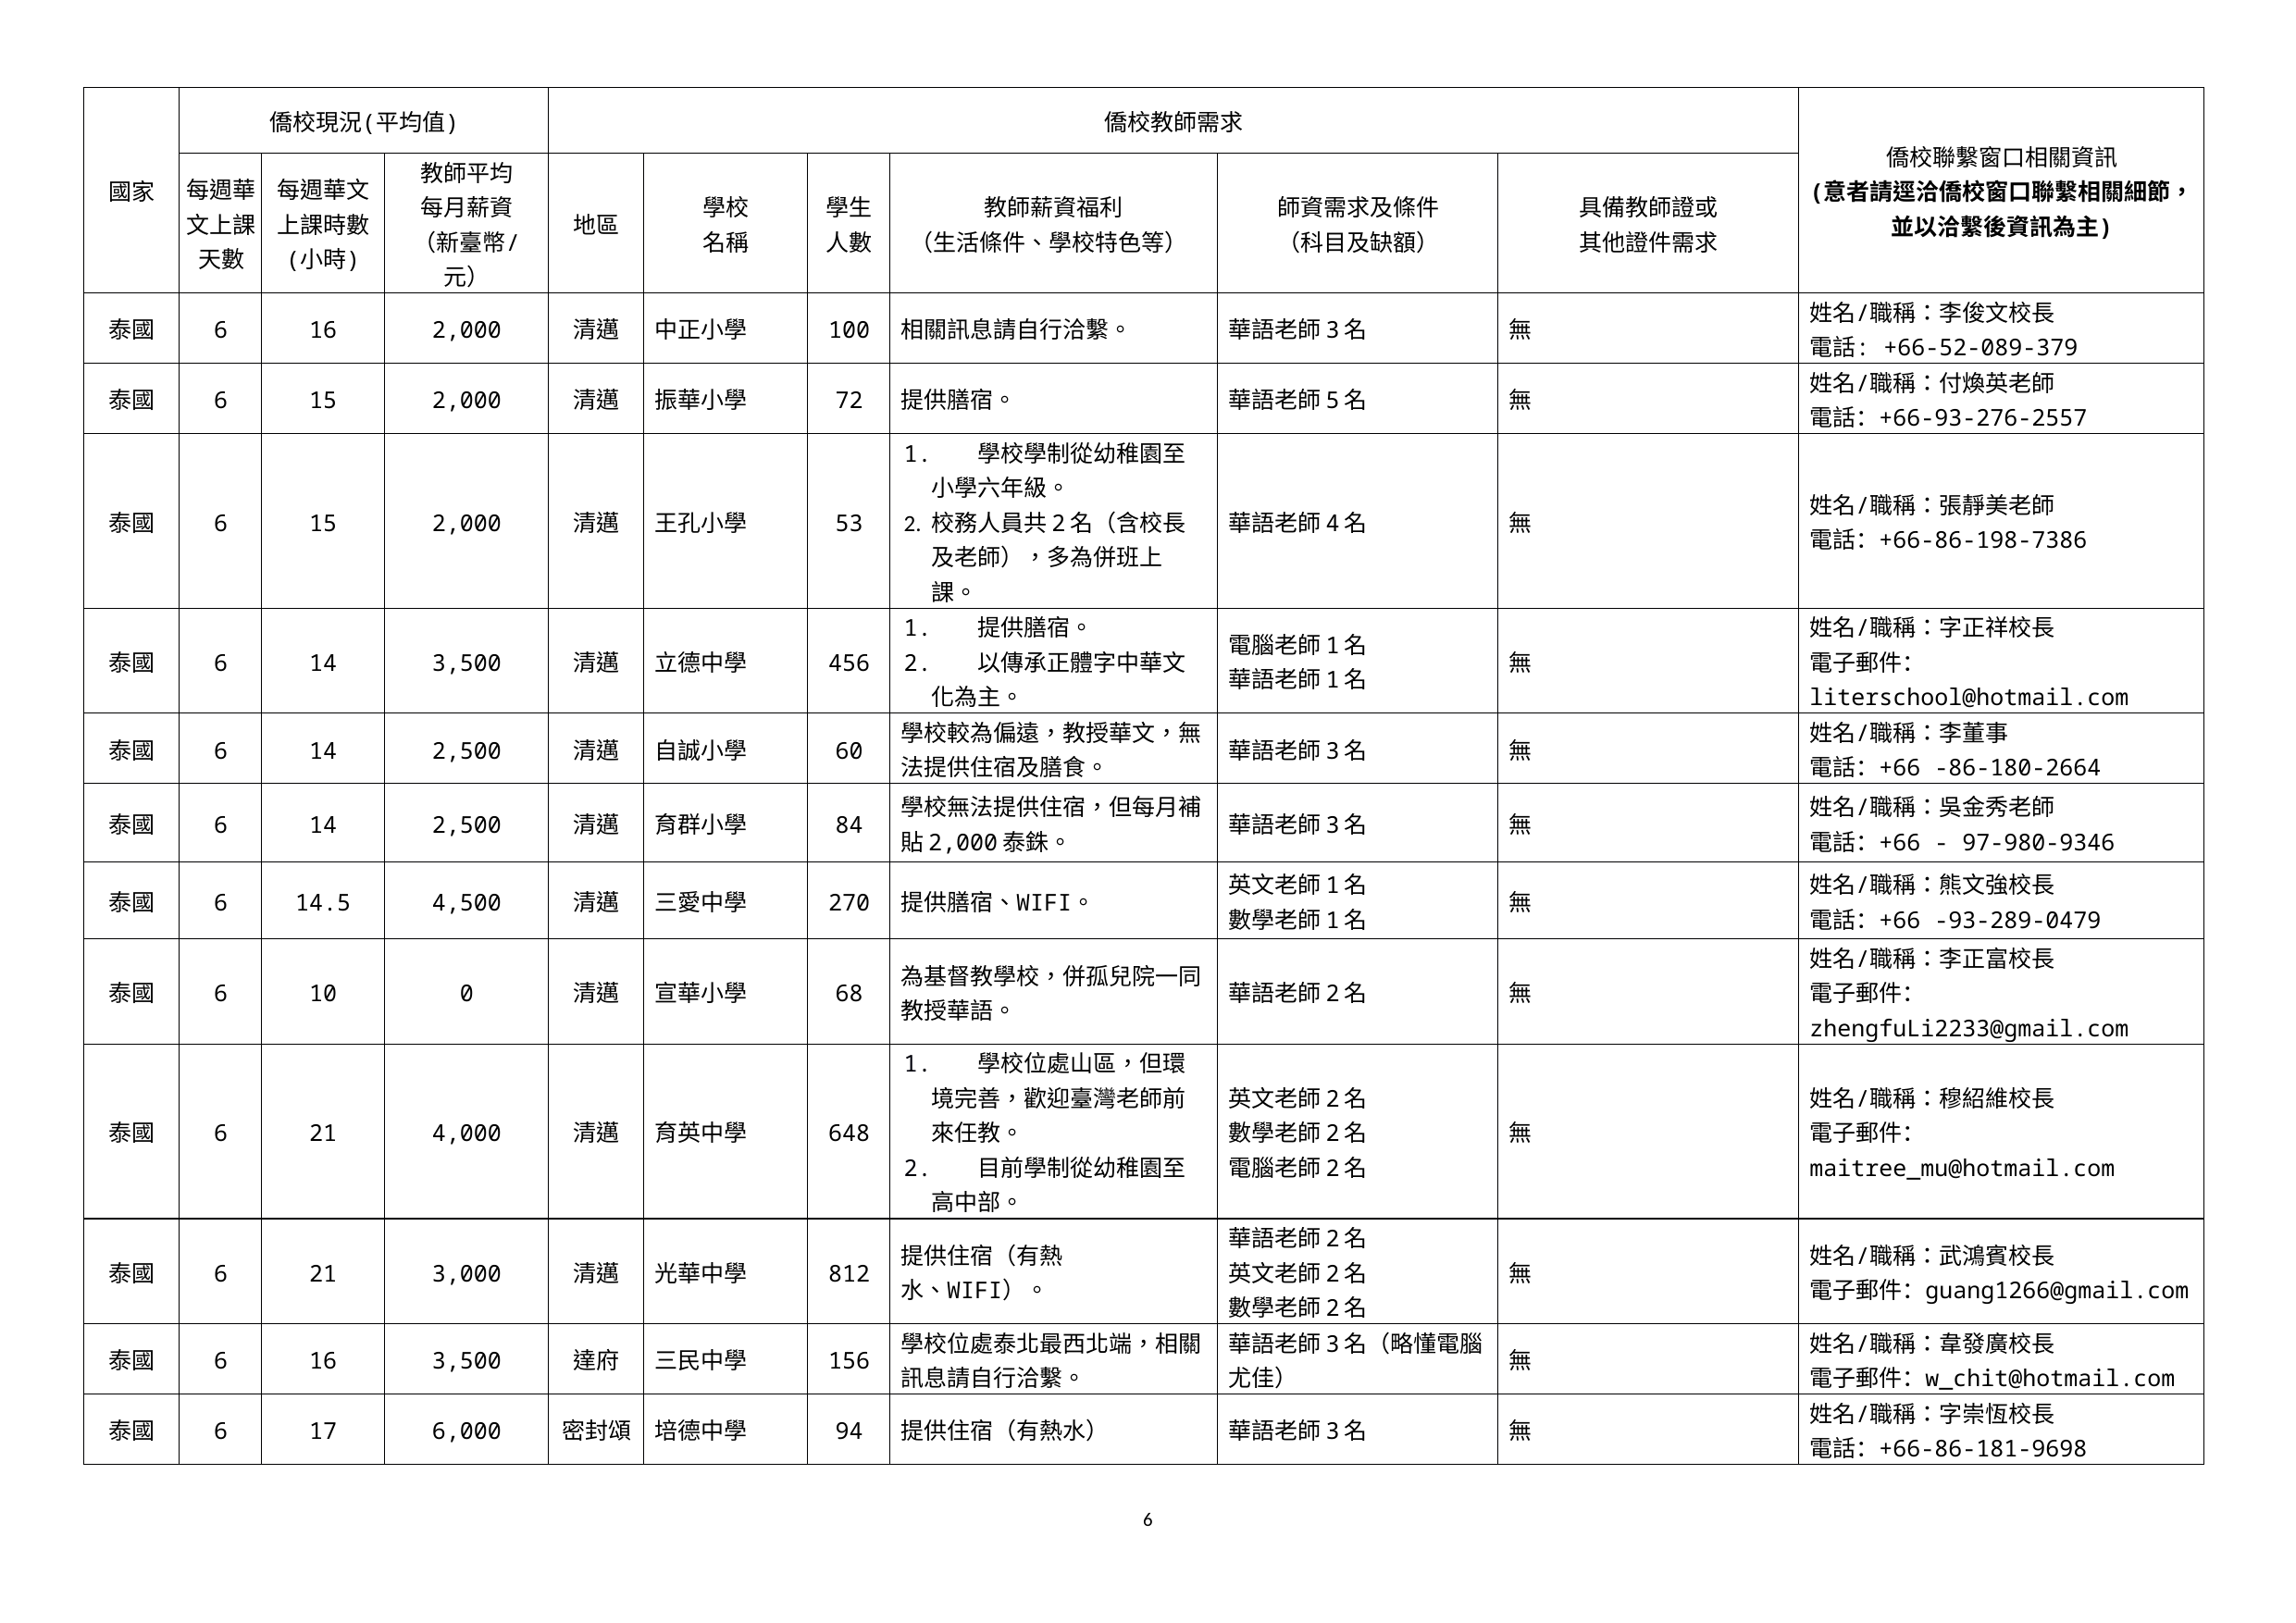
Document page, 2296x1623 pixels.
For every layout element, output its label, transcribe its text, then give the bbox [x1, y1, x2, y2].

table_cell 華語老師5名 [1218, 364, 1497, 433]
table_cell 無 [1498, 434, 1798, 608]
table_cell 2,500 [385, 784, 548, 861]
table_cell 清邁 [549, 609, 643, 712]
table_cell 6 [180, 713, 261, 783]
table_cell 14 [262, 609, 384, 712]
table_cell 提供膳宿、WIFI。 [890, 862, 1217, 938]
table_cell 王孔小學 [644, 434, 807, 608]
table_cell 14.5 [262, 862, 384, 938]
table_cell 英文老師1名 數學老師1名 [1218, 862, 1497, 938]
table_cell 21 [262, 1220, 384, 1323]
table_header 僑校聯繫窗口相關資訊 (意者請逕洽僑校窗口聯繫相關細節，並以洽繫後資訊為主) [1799, 88, 2203, 292]
table_cell 泰國 [84, 434, 179, 608]
table_cell 提供膳宿。 [890, 364, 1217, 433]
table_cell 4,500 [385, 862, 548, 938]
table_cell 育群小學 [644, 784, 807, 861]
table_cell 14 [262, 713, 384, 783]
table_cell 16 [262, 293, 384, 363]
table_cell 無 [1498, 1324, 1798, 1394]
table_cell 60 [808, 713, 889, 783]
table_cell 教師薪資福利 （生活條件、學校特色等） [890, 154, 1217, 292]
table_cell 華語老師3名 [1218, 293, 1497, 363]
table_cell 2,000 [385, 364, 548, 433]
table_cell 6 [180, 1324, 261, 1394]
table_cell 提供住宿（有熱水、WIFI）。 [890, 1220, 1217, 1323]
table_cell 2,500 [385, 713, 548, 783]
table_cell 華語老師3名（略懂電腦尤佳） [1218, 1324, 1497, 1394]
table_cell 270 [808, 862, 889, 938]
table_cell 電腦老師1名 華語老師1名 [1218, 609, 1497, 712]
table_cell 華語老師3名 [1218, 784, 1497, 861]
table_cell 華語老師3名 [1218, 1394, 1497, 1464]
table_cell 姓名/職稱：熊文強校長 電話：+66 -93-289-0479 [1799, 862, 2203, 938]
table_cell 無 [1498, 713, 1798, 783]
table_cell 清邁 [549, 862, 643, 938]
table_cell 地區 [549, 154, 643, 292]
table_cell 156 [808, 1324, 889, 1394]
table_cell 3,500 [385, 1324, 548, 1394]
table_cell 清邁 [549, 1045, 643, 1218]
table_cell 英文老師2名 數學老師2名 電腦老師2名 [1218, 1045, 1497, 1218]
table_cell 光華中學 [644, 1220, 807, 1323]
table_cell 4,000 [385, 1045, 548, 1218]
table_header 僑校現況(平均值) [180, 88, 548, 153]
table_cell 648 [808, 1045, 889, 1218]
table_header 僑校教師需求 [549, 88, 1798, 153]
table_cell 無 [1498, 364, 1798, 433]
table_cell 姓名/職稱：字崇恆校長 電話：+66-86-181-9698 [1799, 1394, 2203, 1464]
table_cell 812 [808, 1220, 889, 1323]
table_cell 21 [262, 1045, 384, 1218]
table_cell 清邁 [549, 713, 643, 783]
table_cell 6 [180, 434, 261, 608]
table_cell 72 [808, 364, 889, 433]
table_cell 振華小學 [644, 364, 807, 433]
table_cell 學生 人數 [808, 154, 889, 292]
table_cell 提供住宿（有熱水） [890, 1394, 1217, 1464]
table_cell 立德中學 [644, 609, 807, 712]
table_cell 姓名/職稱：李俊文校長 電話: +66-52-089-379 [1799, 293, 2203, 363]
table_cell 清邁 [549, 939, 643, 1044]
table_cell 無 [1498, 1045, 1798, 1218]
table_cell 育英中學 [644, 1045, 807, 1218]
table_cell 姓名/職稱：李董事 電話：+66 -86-180-2664 [1799, 713, 2203, 783]
table_cell 84 [808, 784, 889, 861]
table_cell 6 [180, 939, 261, 1044]
table_cell 具備教師證或 其他證件需求 [1498, 154, 1798, 292]
table_cell 中正小學 [644, 293, 807, 363]
table_cell 學校位處泰北最西北端，相關訊息請自行洽繫。 [890, 1324, 1217, 1394]
table_cell 6 [180, 862, 261, 938]
table_cell 三愛中學 [644, 862, 807, 938]
table_cell 15 [262, 434, 384, 608]
table_cell 姓名/職稱：李正富校長 電子郵件：zhengfuLi2233@gmail.com [1799, 939, 2203, 1044]
table_cell 姓名/職稱：張靜美老師 電話：+66-86-198-7386 [1799, 434, 2203, 608]
table_cell 2,000 [385, 434, 548, 608]
table_cell 清邁 [549, 784, 643, 861]
table_cell 每週華文上課天數 [180, 154, 261, 292]
table_cell 培德中學 [644, 1394, 807, 1464]
table_cell 94 [808, 1394, 889, 1464]
table_cell 教師平均 每月薪資 （新臺幣/元） [385, 154, 548, 292]
table_cell 15 [262, 364, 384, 433]
table_cell 2,000 [385, 293, 548, 363]
table_cell 提供膳宿。 以傳承正體字中華文化為主。 [890, 609, 1217, 712]
table_cell 泰國 [84, 364, 179, 433]
table_cell 學校學制從幼稚園至小學六年級。 校務人員共2名（含校長及老師），多為併班上課。 [890, 434, 1217, 608]
table_header 國家 [84, 88, 179, 292]
table_cell 6 [180, 364, 261, 433]
table_cell 泰國 [84, 784, 179, 861]
table_cell 0 [385, 939, 548, 1044]
table_cell 無 [1498, 1394, 1798, 1464]
table_cell 6 [180, 1394, 261, 1464]
table_cell 泰國 [84, 293, 179, 363]
table_cell 華語老師2名 [1218, 939, 1497, 1044]
table_cell 學校較為偏遠，教授華文，無法提供住宿及膳食。 [890, 713, 1217, 783]
table_cell 師資需求及條件 （科目及缺額） [1218, 154, 1497, 292]
table_cell 10 [262, 939, 384, 1044]
table_cell 無 [1498, 939, 1798, 1044]
table_cell 14 [262, 784, 384, 861]
table_cell 華語老師4名 [1218, 434, 1497, 608]
table_cell 密封頌 [549, 1394, 643, 1464]
table_cell 6 [180, 293, 261, 363]
table_cell 6,000 [385, 1394, 548, 1464]
table_cell 456 [808, 609, 889, 712]
table_cell 自誠小學 [644, 713, 807, 783]
table_cell 學校無法提供住宿，但每月補貼2,000泰銖。 [890, 784, 1217, 861]
table_cell 無 [1498, 862, 1798, 938]
table_cell 姓名/職稱：韋發廣校長 電子郵件：w_chit@hotmail.com [1799, 1324, 2203, 1394]
table_cell 泰國 [84, 1394, 179, 1464]
table_cell 華語老師3名 [1218, 713, 1497, 783]
table_cell 泰國 [84, 862, 179, 938]
table_cell 無 [1498, 1220, 1798, 1323]
table_cell 達府 [549, 1324, 643, 1394]
table_cell 泰國 [84, 1324, 179, 1394]
table_cell 無 [1498, 609, 1798, 712]
table_cell 相關訊息請自行洽繫。 [890, 293, 1217, 363]
table_cell 泰國 [84, 939, 179, 1044]
table_cell 3,500 [385, 609, 548, 712]
table_cell 100 [808, 293, 889, 363]
table_cell 泰國 [84, 1045, 179, 1218]
table_cell 清邁 [549, 434, 643, 608]
table_cell 姓名/職稱：字正祥校長 電子郵件：literschool@hotmail.com [1799, 609, 2203, 712]
table_cell 6 [180, 1220, 261, 1323]
table_cell 姓名/職稱：武鴻賓校長 電子郵件：guang1266@gmail.com [1799, 1220, 2203, 1323]
table_cell 姓名/職稱：穆紹維校長 電子郵件：maitree_mu@hotmail.com [1799, 1045, 2203, 1218]
table_cell 無 [1498, 293, 1798, 363]
table_cell 三民中學 [644, 1324, 807, 1394]
table_cell 姓名/職稱：吳金秀老師 電話：+66 - 97-980-9346 [1799, 784, 2203, 861]
table_cell 姓名/職稱：付煥英老師 電話：+66-93-276-2557 [1799, 364, 2203, 433]
table_cell 每週華文 上課時數 (小時) [262, 154, 384, 292]
table_cell 16 [262, 1324, 384, 1394]
table_cell 6 [180, 1045, 261, 1218]
table_cell 6 [180, 609, 261, 712]
table_cell 學校 名稱 [644, 154, 807, 292]
table_cell 清邁 [549, 364, 643, 433]
table_cell 學校位處山區，但環境完善，歡迎臺灣老師前來任教。 目前學制從幼稚園至高中部。 [890, 1045, 1217, 1218]
table_cell 無 [1498, 784, 1798, 861]
table_cell 泰國 [84, 1220, 179, 1323]
table_cell 清邁 [549, 1220, 643, 1323]
table_cell 6 [180, 784, 261, 861]
table_cell 68 [808, 939, 889, 1044]
table_cell 泰國 [84, 609, 179, 712]
table_cell 泰國 [84, 713, 179, 783]
table_cell 清邁 [549, 293, 643, 363]
table_cell 為基督教學校，併孤兒院一同教授華語。 [890, 939, 1217, 1044]
table_cell 17 [262, 1394, 384, 1464]
table_cell 3,000 [385, 1220, 548, 1323]
table_cell 華語老師2名 英文老師2名 數學老師2名 [1218, 1220, 1497, 1323]
table_cell 53 [808, 434, 889, 608]
table_cell 宣華小學 [644, 939, 807, 1044]
